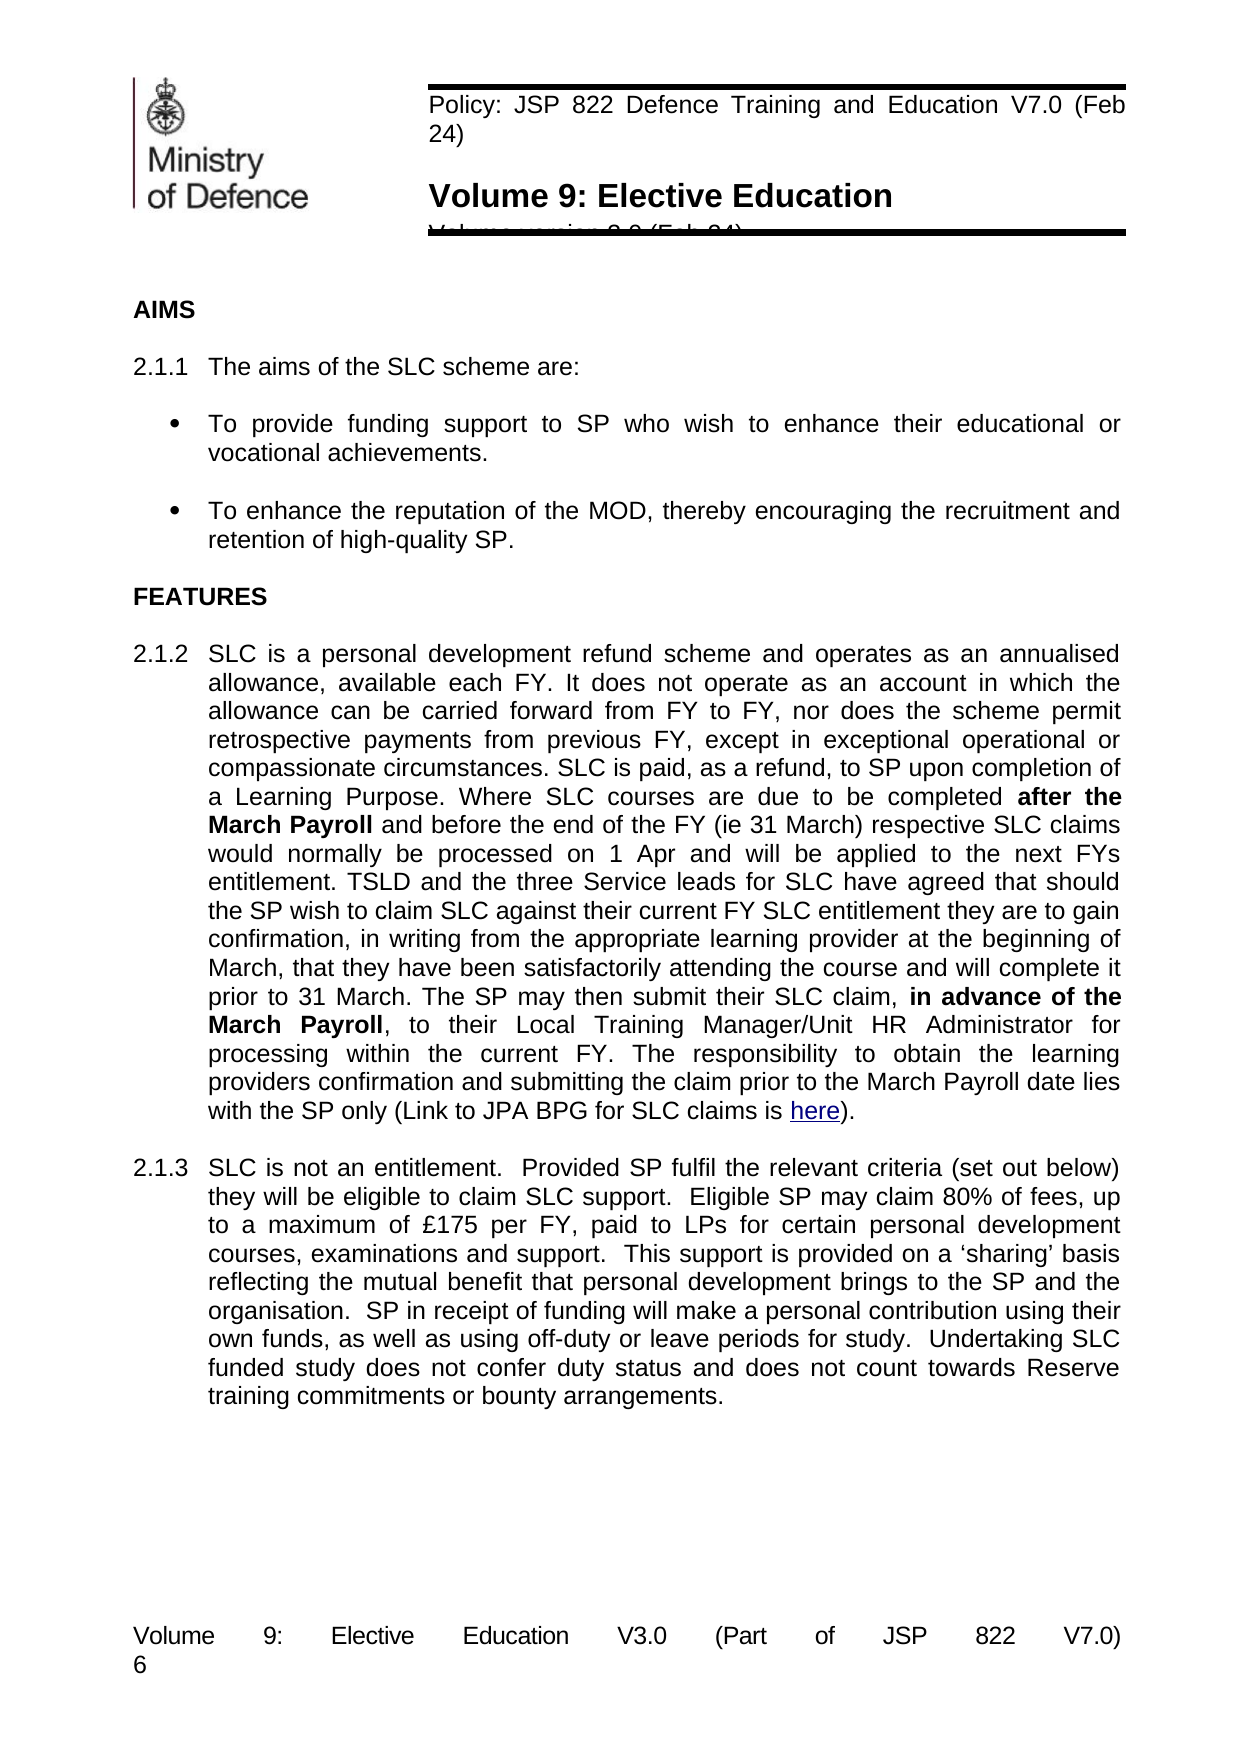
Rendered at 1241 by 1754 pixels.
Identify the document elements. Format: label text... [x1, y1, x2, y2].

text AIMS [133, 294, 1122, 323]
subtitle The aims of the SLC scheme are: [133, 352, 1122, 381]
subtitle SLC is not an entitlement. Provided SP fulfil the relevant criteria (set out below) they will be eligible to claim SLC support. Eligible SP may claim 80% of fees, up to a maximum of £175 per FY, paid to LPs for certain personal development courses, examinations and support. This support is provided on a ‘sharing’ basis reflecting the mutual benefit that personal development brings to the SP and the organisation. SP in receipt of funding will make a personal contribution using their own funds, as well as using off-duty or leave periods for study. Undertaking SLC funded study does not confer duty status and does not count towards Reserve training commitments or bounty arrangements. [133, 1153, 1122, 1410]
subtitle SLC is a personal development refund scheme and operates as an annualised allowance, available each FY. It does not operate as an account in which the allowance can be carried forward from FY to FY, nor does the scheme permit retrospective payments from previous FY, except in exceptional operational or compassionate circumstances. SLC is paid, as a refund, to SP upon completion of a Learning Purpose. Where SLC courses are due to be completed after the March Payroll and before the end of the FY (ie 31 March) respective SLC claims would normally be processed on 1 Apr and will be applied to the next FYs entitlement. TSLD and the three Service leads for SLC have agreed that should the SP wish to claim SLC against their current FY SLC entitlement they are to gain confirmation, in writing from the appropriate learning provider at the beginning of March, that they have been satisfactorily attending the course and will complete it prior to 31 March. The SP may then submit their SLC claim, in advance of the March Payroll, to their Local Training Manager/Unit HR Administrator for processing within the current FY. The responsibility to obtain the learning providers confirmation and submitting the claim prior to the March Payroll date lies with the SP only (Link to JPA BPG for SLC claims is here). [133, 639, 1122, 1125]
list To enhance the reputation of the MOD, thereby encouraging the recruitment and retention of high-quality SP. [170, 496, 1122, 553]
list To provide funding support to SP who wish to enhance their educational or vocational achievements. [170, 409, 1122, 467]
text FEATURES [133, 582, 1122, 611]
